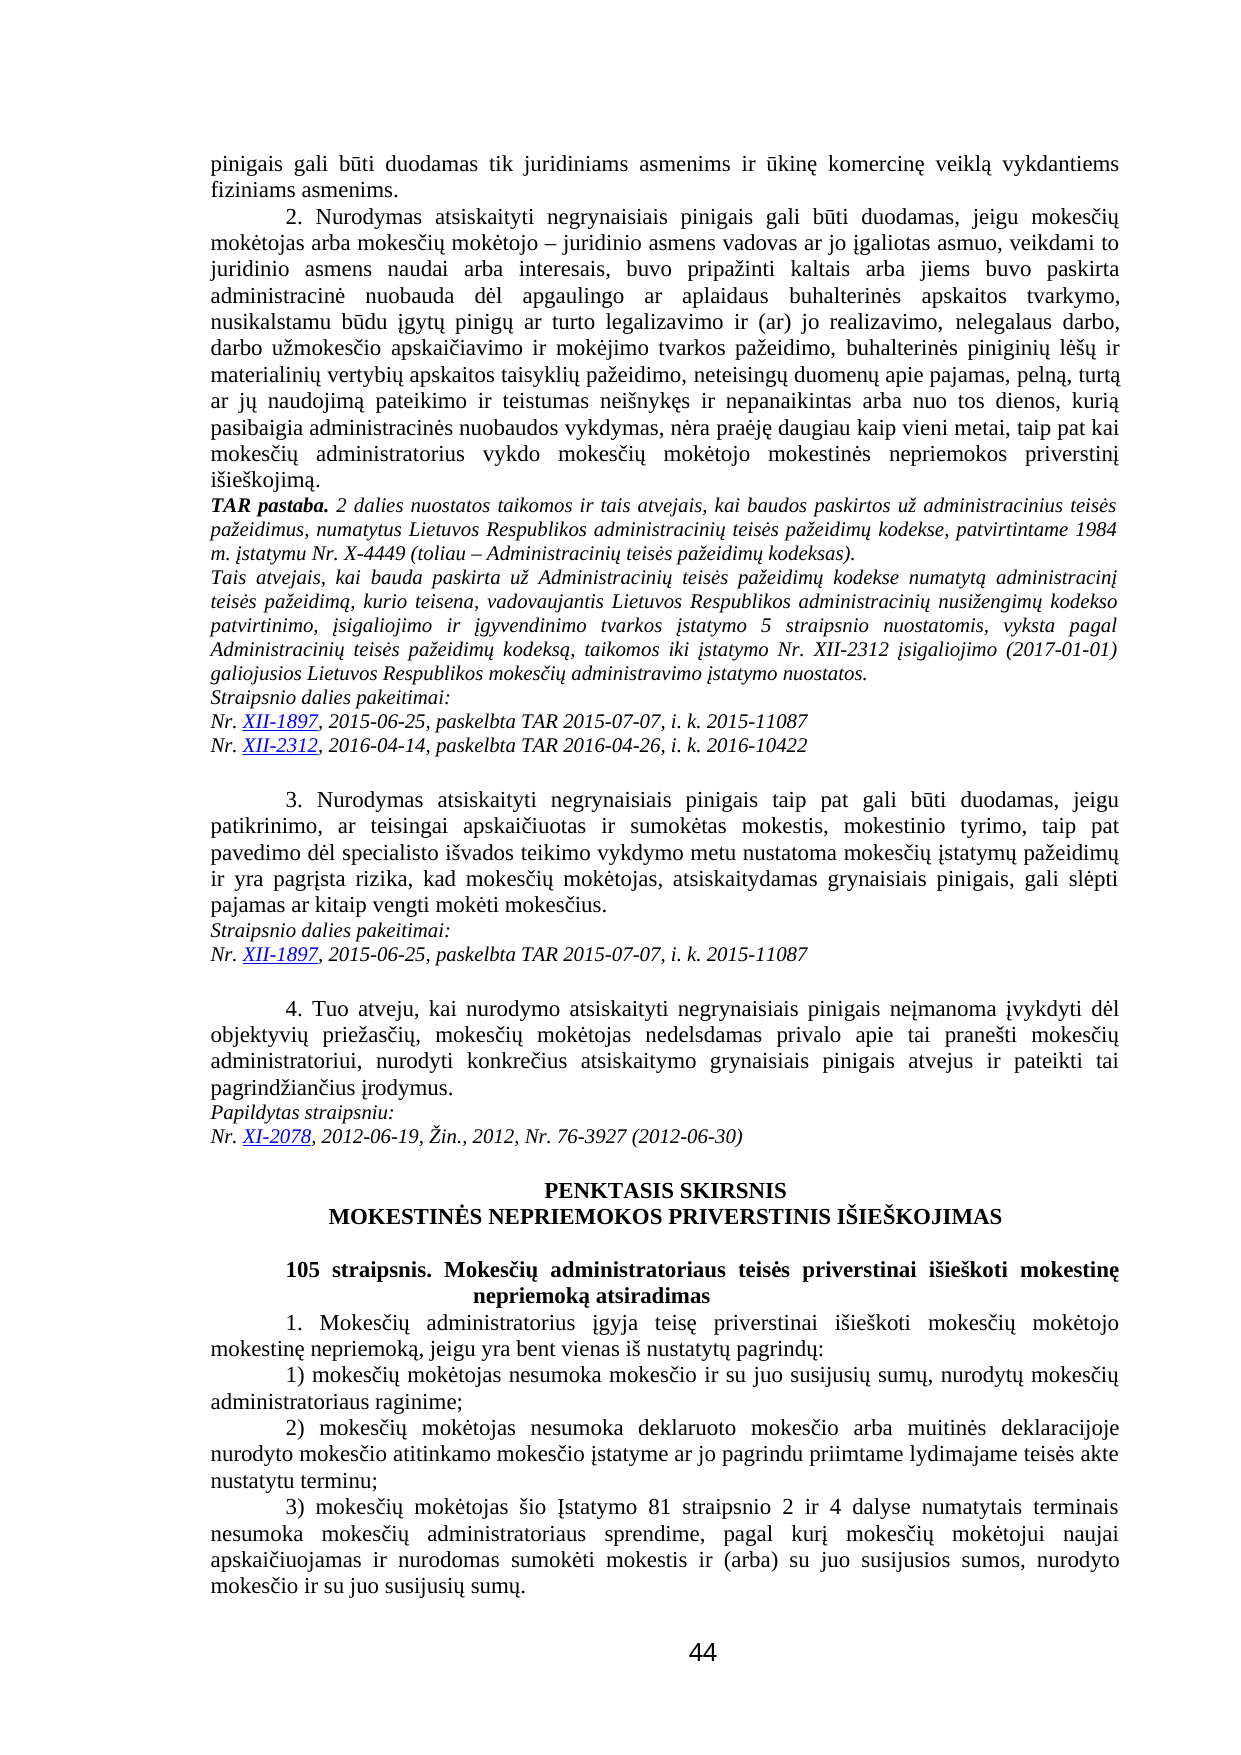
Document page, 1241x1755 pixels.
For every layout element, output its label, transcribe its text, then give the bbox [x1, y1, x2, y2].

text 3) mokesčių mokėtojas šio Įstatymo 81 straipsnio 2 ir 4 dalyse numatytais terminais nesumoka mokesčių administratoriaus sprendime, pagal kurį mokesčių mokėtojui naujai apskaičiuojamas ir nurodomas sumokėti mokestis ir (arba) su juo susijusios sumos, nurodyto mokesčio ir su juo susijusių sumų. [210, 1493, 1120, 1599]
text Straipsnio dalies pakeitimai: [210, 685, 1120, 709]
text Nr. XI-2078, 2012-06-19, Žin., 2012, Nr. 76-3927 (2012-06-30) [210, 1124, 1120, 1148]
text TAR pastaba. 2 dalies nuostatos taikomos ir tais atvejais, kai baudos paskirtos už administracinius teisės pažeidimus, numatytus Lietuvos Respublikos administracinių teisės pažeidimų kodekse, patvirtintame 1984 m. įstatymu Nr. X-4449 (toliau – Administracinių teisės pažeidimų kodeksas). [210, 493, 1120, 565]
text MOKESTINĖS NEPRIEMOKOS PRIVERSTINIS IŠIEŠKOJIMAS [210, 1203, 1120, 1230]
text Nr. XII-2312, 2016-04-14, paskelbta TAR 2016-04-26, i. k. 2016-10422 [210, 733, 1120, 757]
text 2. Nurodymas atsiskaityti negrynaisiais pinigais gali būti duodamas, jeigu mokesčių mokėtojas arba mokesčių mokėtojo – juridinio asmens vadovas ar jo įgaliotas asmuo, veikdami to juridinio asmens naudai arba interesais, buvo pripažinti kaltais arba jiems buvo paskirta administracinė nuobauda dėl apgaulingo ar aplaidaus buhalterinės apskaitos tvarkymo, nusikalstamu būdu įgytų pinigų ar turto legalizavimo ir (ar) jo realizavimo, nelegalaus darbo, darbo užmokesčio apskaičiavimo ir mokėjimo tvarkos pažeidimo, buhalterinės piniginių lėšų ir materialinių vertybių apskaitos taisyklių pažeidimo, neteisingų duomenų apie pajamas, pelną, turtą ar jų naudojimą pateikimo ir teistumas neišnykęs ir nepanaikintas arba nuo tos dienos, kurią pasibaigia administracinės nuobaudos vykdymas, nėra praėję daugiau kaip vieni metai, taip pat kai mokesčių administratorius vykdo mokesčių mokėtojo mokestinės nepriemokos priverstinį išieškojimą. [210, 203, 1120, 493]
text Straipsnio dalies pakeitimai: [210, 918, 1120, 942]
text 3. Nurodymas atsiskaityti negrynaisiais pinigais taip pat gali būti duodamas, jeigu patikrinimo, ar teisingai apskaičiuotas ir sumokėtas mokestis, mokestinio tyrimo, taip pat pavedimo dėl specialisto išvados teikimo vykdymo metu nustatoma mokesčių įstatymų pažeidimų ir yra pagrįsta rizika, kad mokesčių mokėtojas, atsiskaitydamas grynaisiais pinigais, gali slėpti pajamas ar kitaip vengti mokėti mokesčius. [210, 786, 1120, 918]
text 105 straipsnis. Mokesčių administratoriaus teisės priverstinai išieškoti mokestinę nepriemoką atsiradimas [285, 1256, 1120, 1309]
text PENKTASIS SKIRSNIS [210, 1177, 1120, 1203]
text 1. Mokesčių administratorius įgyja teisę priverstinai išieškoti mokesčių mokėtojo mokestinę nepriemoką, jeigu yra bent vienas iš nustatytų pagrindų: [210, 1309, 1120, 1361]
text 4. Tuo atveju, kai nurodymo atsiskaityti negrynaisiais pinigais neįmanoma įvykdyti dėl objektyvių priežasčių, mokesčių mokėtojas nedelsdamas privalo apie tai pranešti mokesčių administratoriui, nurodyti konkrečius atsiskaitymo grynaisiais pinigais atvejus ir pateikti tai pagrindžiančius įrodymus. [210, 995, 1120, 1100]
text Tais atvejais, kai bauda paskirta už Administracinių teisės pažeidimų kodekse numatytą administracinį teisės pažeidimą, kurio teisena, vadovaujantis Lietuvos Respublikos administracinių nusižengimų kodekso patvirtinimo, įsigaliojimo ir įgyvendinimo tvarkos įstatymo 5 straipsnio nuostatomis, vyksta pagal Administracinių teisės pažeidimų kodeksą, taikomos iki įstatymo Nr. XII-2312 įsigaliojimo (2017-01-01) galiojusios Lietuvos Respublikos mokesčių administravimo įstatymo nuostatos. [210, 565, 1120, 685]
text Nr. XII-1897, 2015-06-25, paskelbta TAR 2015-07-07, i. k. 2015-11087 [210, 942, 1120, 966]
text 1) mokesčių mokėtojas nesumoka mokesčio ir su juo susijusių sumų, nurodytų mokesčių administratoriaus raginime; [210, 1361, 1120, 1414]
text 2) mokesčių mokėtojas nesumoka deklaruoto mokesčio arba muitinės deklaracijoje nurodyto mokesčio atitinkamo mokesčio įstatyme ar jo pagrindu priimtame lydimajame teisės akte nustatytu terminu; [210, 1414, 1120, 1493]
text Nr. XII-1897, 2015-06-25, paskelbta TAR 2015-07-07, i. k. 2015-11087 [210, 709, 1120, 733]
text pinigais gali būti duodamas tik juridiniams asmenims ir ūkinę komercinę veiklą vykdantiems fiziniams asmenims. [210, 150, 1120, 203]
text Papildytas straipsniu: [210, 1100, 1120, 1124]
